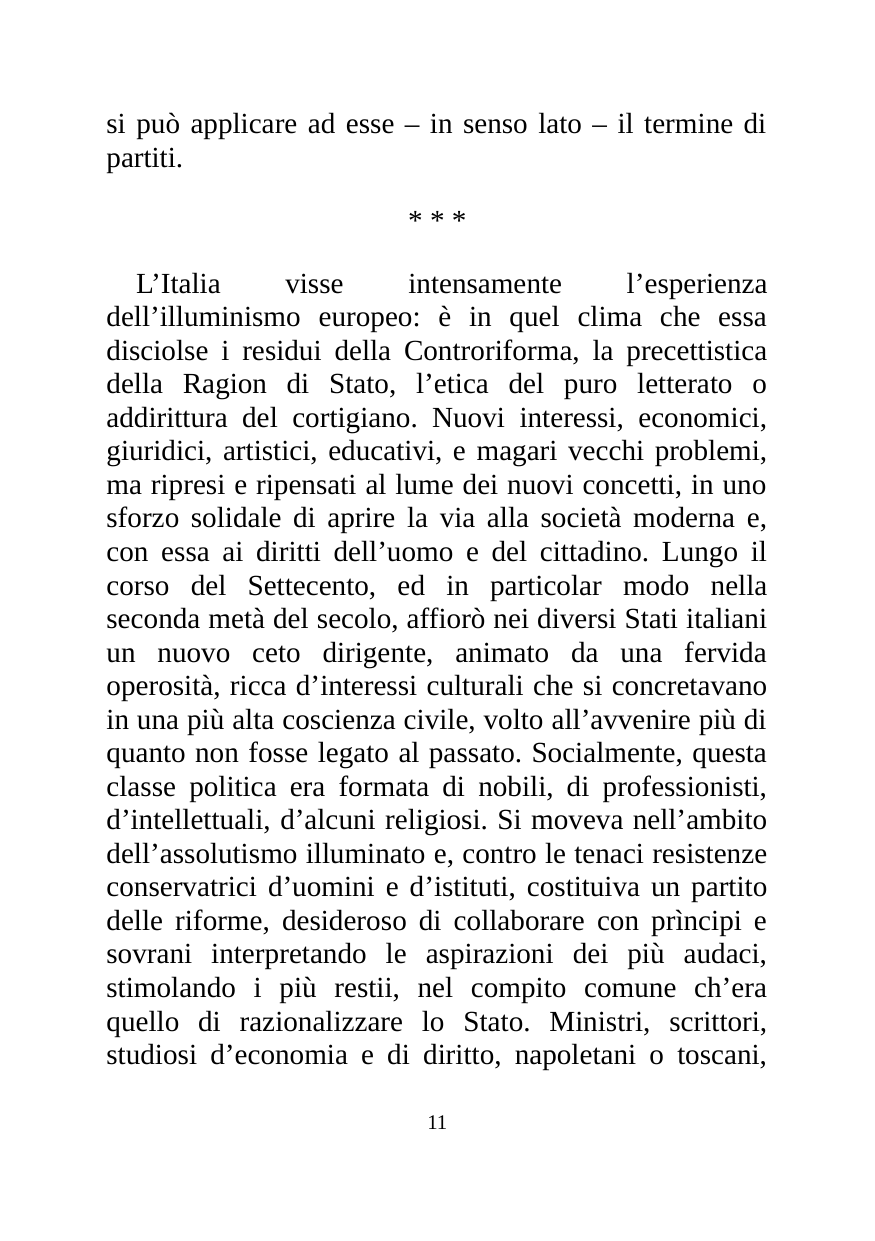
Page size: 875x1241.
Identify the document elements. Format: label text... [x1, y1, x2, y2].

text L’Italia visse intensamente l’esperienza dell’illuminismo europeo: è in quel clima che essa disciolse i residui della Controriforma, la precettistica della Ragion di Stato, l’etica del puro letterato o addirittura del cortigiano. Nuovi interessi, economici, giuridici, artistici, educativi, e magari vecchi problemi, ma ripresi e ripensati al lume dei nuovi concetti, in uno sforzo solidale di aprire la via alla società moderna e, con essa ai diritti dell’uomo e del cittadino. Lungo il corso del Settecento, ed in particolar modo nella seconda metà del secolo, affiorò nei diversi Stati italiani un nuovo ceto dirigente, animato da una fervida operosità, ricca d’interessi culturali che si concretavano in una più alta coscienza civile, volto all’avvenire più di quanto non fosse legato al passato. Socialmente, questa classe politica era formata di nobili, di professionisti, d’intellettuali, d’alcuni religiosi. Si moveva nell’ambito dell’assolutismo illuminato e, contro le tenaci resistenze conservatrici d’uomini e d’istituti, costituiva un partito delle riforme, desideroso di collaborare con prìncipi e sovrani interpretando le aspirazioni dei più audaci, stimolando i più restii, nel compito comune ch’era quello di razionalizzare lo Stato. Ministri, scrittori, studiosi d’economia e di diritto, napoletani o toscani, [106, 266, 768, 1071]
text * * * [106, 203, 768, 236]
text si può applicare ad esse – in senso lato – il termine di partiti. [106, 106, 768, 173]
